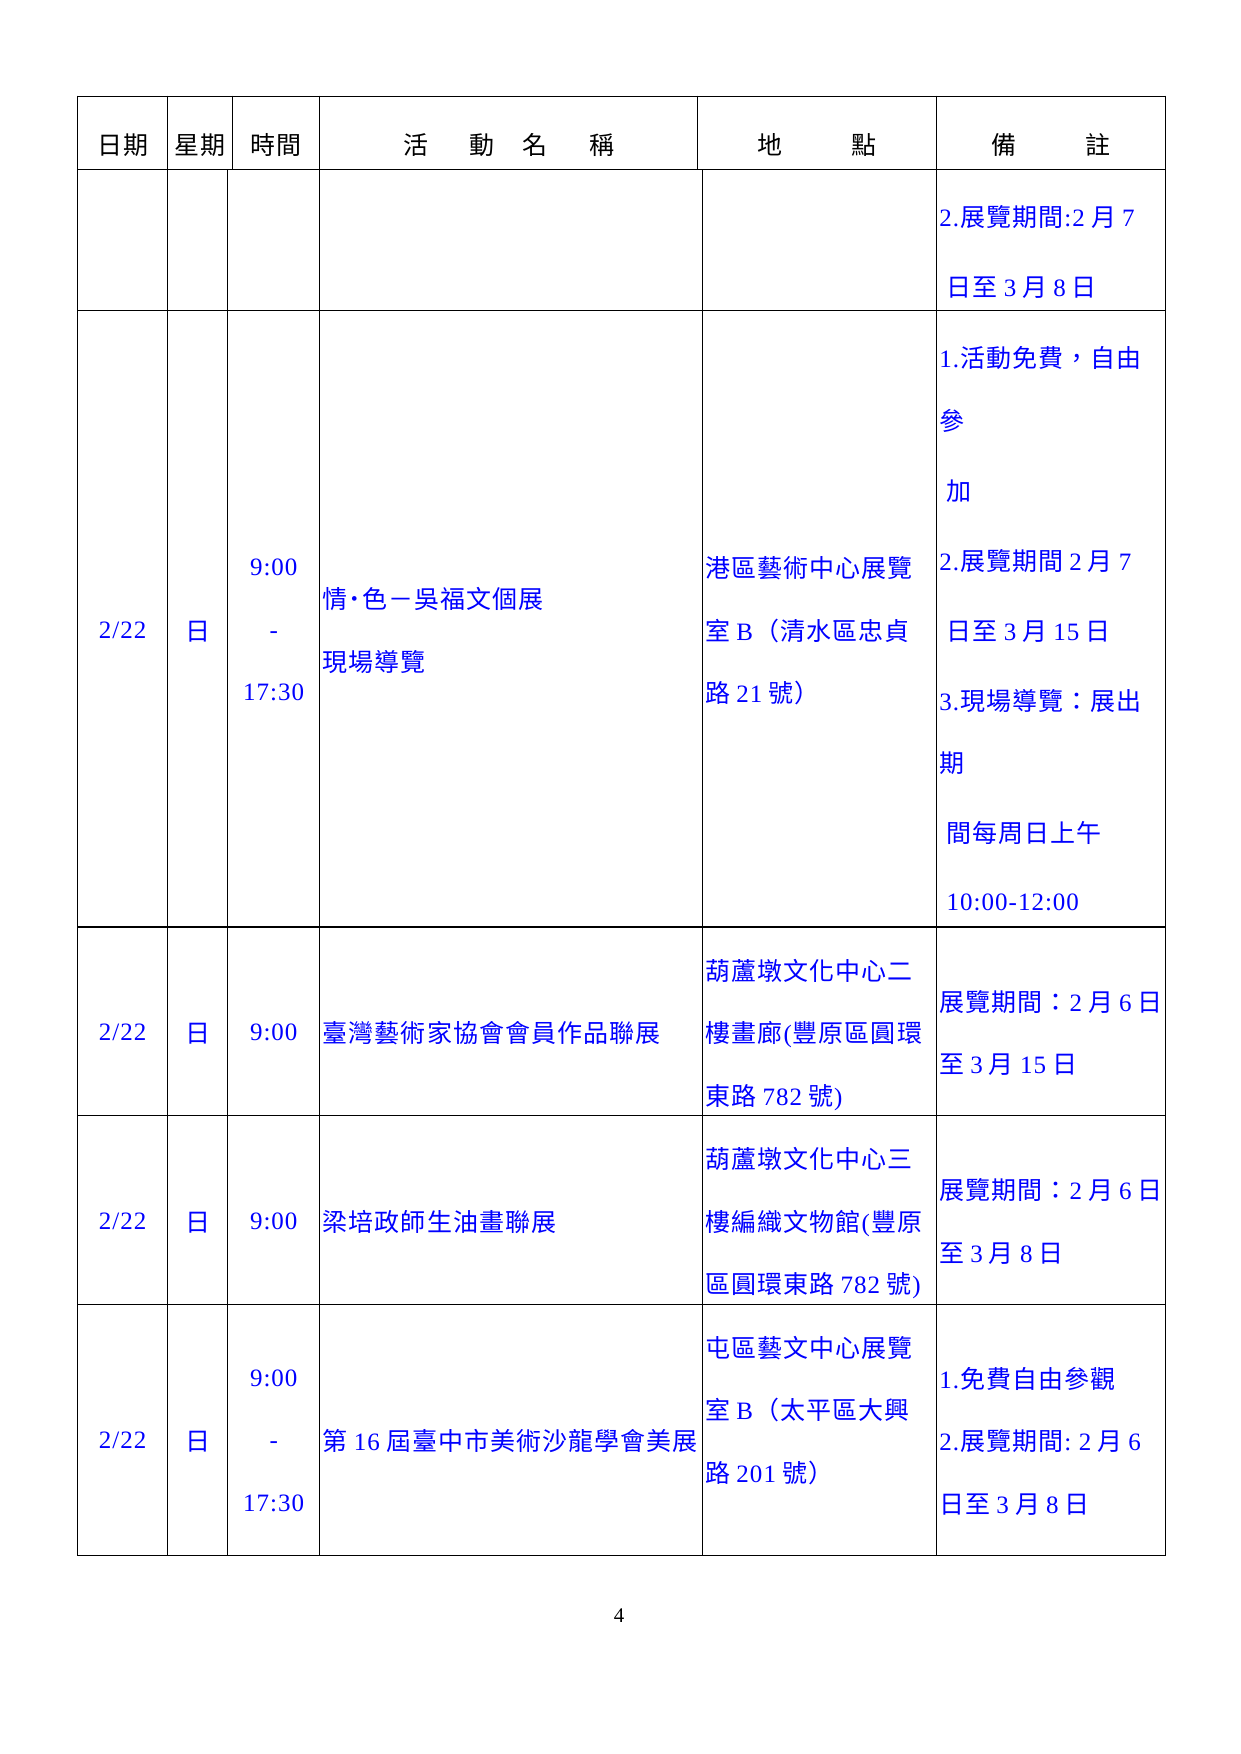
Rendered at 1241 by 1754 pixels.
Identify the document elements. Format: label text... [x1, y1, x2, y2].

table_header 備 註 [937, 97, 1165, 169]
table_header 活 動 名 稱 [320, 97, 697, 169]
table_cell 1.活動免費，自由參 加 2.展覽期間2月7 日至3月15日 3.現場導覽：展出期 間每周日上午 10:00-12:00 [937, 311, 1165, 926]
table_cell 2/22 [78, 1305, 167, 1554]
table_cell 展覽期間：2月6日至3月15日 [937, 928, 1165, 1115]
table_cell 9:00 [228, 1116, 319, 1303]
table_cell 日 [168, 1305, 227, 1554]
table_cell [703, 170, 936, 310]
table_cell 1.免費自由參觀 2.展覽期間: 2月6日至3月8日 [937, 1305, 1165, 1554]
table_cell 港區藝術中心展覽室B（清水區忠貞路21號） [703, 311, 936, 926]
table_cell 葫蘆墩文化中心三樓編織文物館(豐原區圓環東路782號) [703, 1116, 936, 1303]
table_header 星期 [168, 97, 232, 169]
table_cell 2/22 [78, 928, 167, 1115]
table_cell [78, 170, 167, 310]
table_cell [228, 170, 319, 310]
table_cell 展覽期間：2月6日至3月8日 [937, 1116, 1165, 1303]
table_cell 9:00 - 17:30 [228, 311, 319, 926]
table_cell 臺灣藝術家協會會員作品聯展 [320, 928, 702, 1115]
table_cell 日 [168, 1116, 227, 1303]
table_cell 第16屆臺中市美術沙龍學會美展 [320, 1305, 702, 1554]
table_cell [168, 170, 227, 310]
table_cell 2/22 [78, 1116, 167, 1303]
table_cell 2.展覽期間:2月7 日至3月8日 [937, 170, 1165, 310]
table_cell 梁培政師生油畫聯展 [320, 1116, 702, 1303]
table_cell 9:00 [228, 928, 319, 1115]
table_cell 日 [168, 311, 227, 926]
table_header 日期 [78, 97, 167, 169]
table_cell 日 [168, 928, 227, 1115]
table_header 時間 [233, 97, 319, 169]
table_cell 2/22 [78, 311, 167, 926]
table_cell 葫蘆墩文化中心二樓畫廊(豐原區圓環東路782號) [703, 928, 936, 1115]
table_cell 情˙色－吳福文個展 現場導覽 [320, 311, 702, 926]
table_cell 屯區藝文中心展覽室B（太平區大興路201號） [703, 1305, 936, 1554]
table_cell 9:00 - 17:30 [228, 1305, 319, 1554]
table_cell [320, 170, 702, 310]
table_header 地 點 [698, 97, 936, 169]
